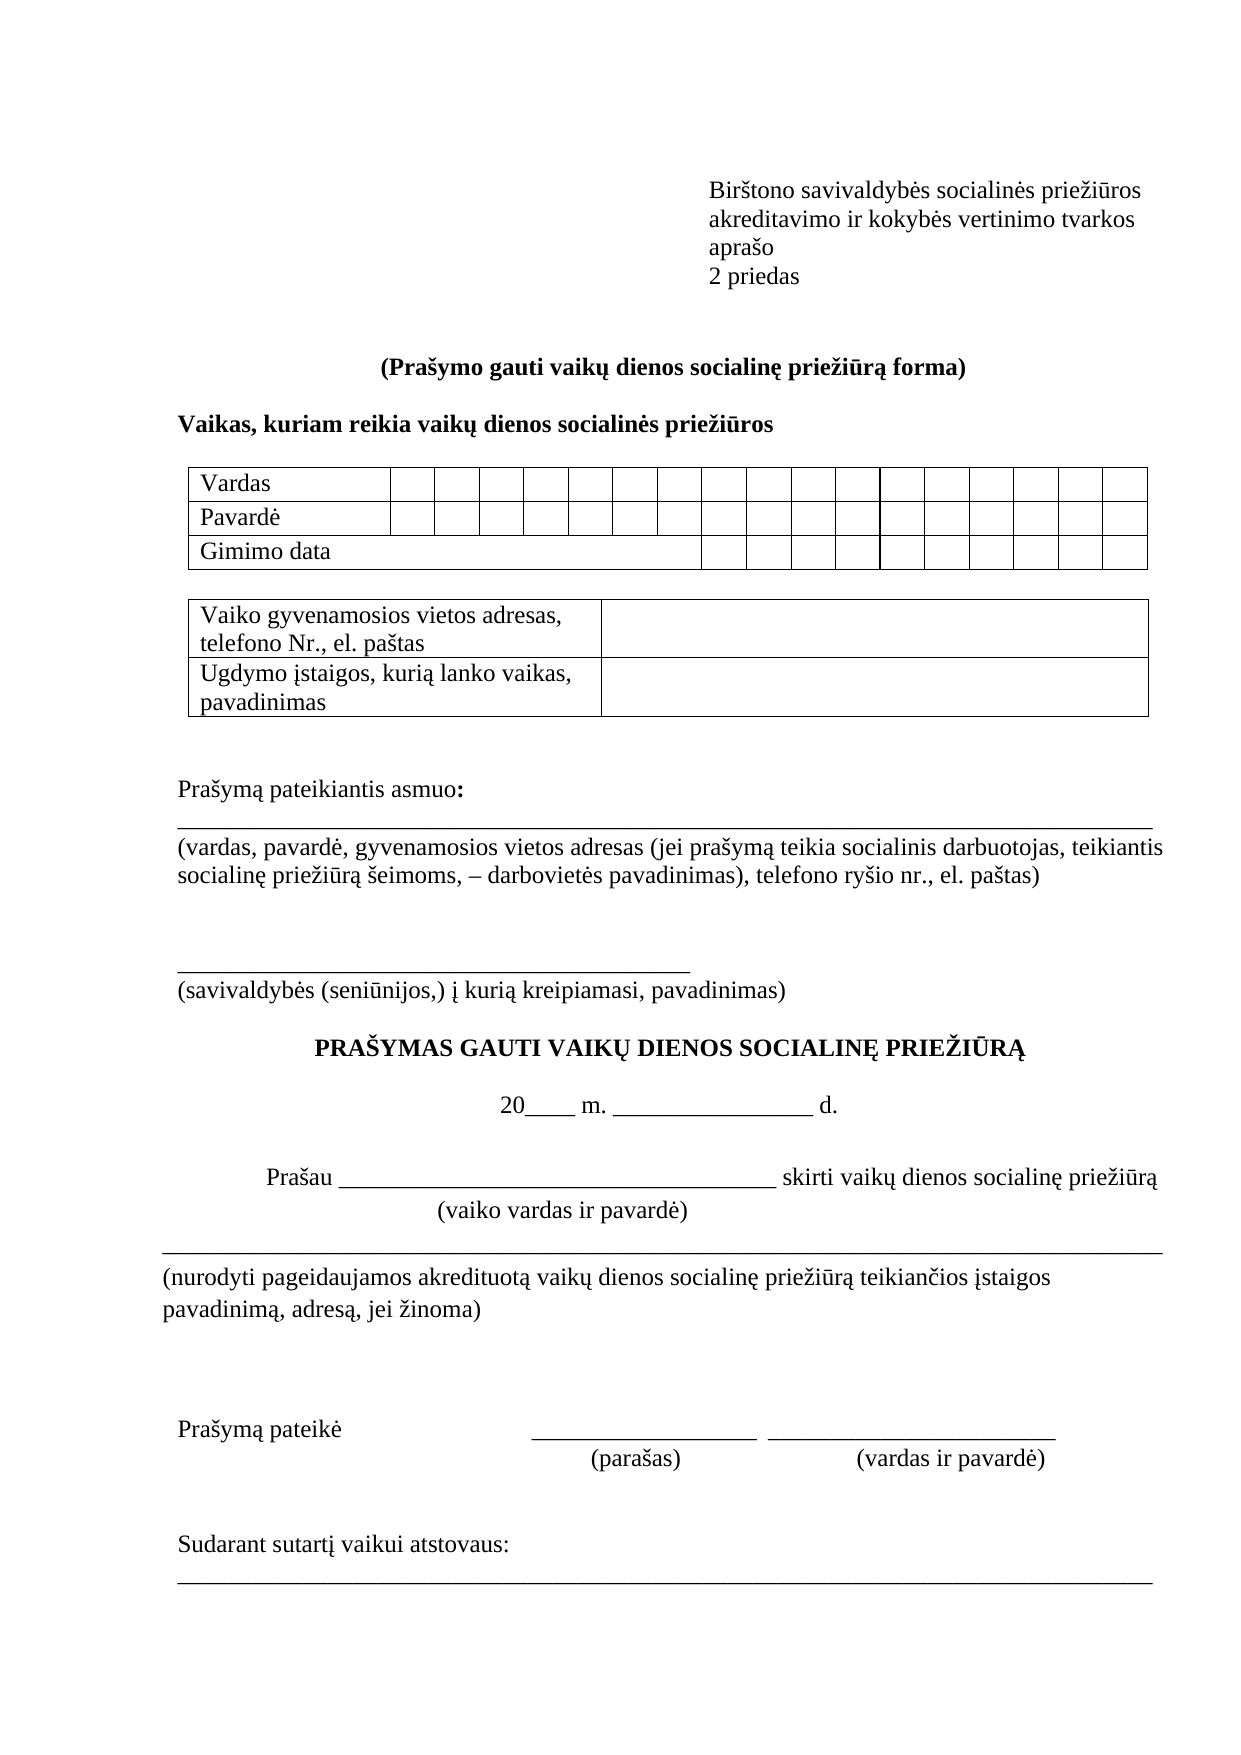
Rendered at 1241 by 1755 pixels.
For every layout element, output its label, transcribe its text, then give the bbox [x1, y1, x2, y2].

text aprašo [177, 232, 1167, 261]
table_cell [602, 658, 1148, 716]
table_cell [1014, 536, 1058, 569]
text akreditavimo ir kokybės vertinimo tvarkos [177, 204, 1167, 232]
text Sudarant sutartį vaikui atstovaus: [177, 1529, 1167, 1558]
text (parašas) (vardas ir pavardė) [177, 1443, 1167, 1471]
table_cell [792, 502, 835, 535]
table_cell [435, 502, 479, 535]
text Prašau ___________________________________ skirti vaikų dienos socialinę priežiūrą [177, 1162, 1169, 1191]
table_cell [613, 502, 657, 535]
text _________________________________________ [177, 947, 1167, 976]
table_cell [524, 502, 568, 535]
table_cell [881, 536, 924, 569]
table_header [1014, 468, 1058, 501]
text (nurodyti pageidaujamos akredituotą vaikų dienos socialinę priežiūrą teikiančios įstaigos pavadinimą, adresą, jei žinoma) [162, 1262, 1169, 1323]
table_header [970, 468, 1013, 501]
table_cell [925, 502, 969, 535]
table_cell [747, 502, 791, 535]
table_cell [702, 502, 746, 535]
text (Prašymo gauti vaikų dienos socialinę priežiūrą forma) [177, 352, 1169, 381]
text (vaiko vardas ir pavardė) [177, 1196, 1169, 1224]
table_header [1103, 468, 1147, 501]
table_cell [1059, 502, 1102, 535]
table_header [747, 468, 791, 501]
table_cell [881, 502, 924, 535]
table_cell [836, 502, 879, 535]
table_header Vardas [189, 468, 390, 501]
table_cell Ugdymo įstaigos, kurią lanko vaikas, pavadinimas [189, 658, 601, 716]
table_header Vaiko gyvenamosios vietos adresas, telefono Nr., el. paštas [189, 600, 601, 657]
table_header [1059, 468, 1102, 501]
table_header [925, 468, 969, 501]
text ______________________________________________________________________________ [177, 803, 1167, 832]
table_header [569, 468, 612, 501]
table_header [836, 468, 879, 501]
table_cell Gimimo data [189, 536, 701, 569]
text Prašymą pateikiantis asmuo: [177, 774, 1167, 803]
table_cell [480, 502, 523, 535]
table_cell [658, 502, 701, 535]
text (savivaldybės (seniūnijos,) į kurią kreipiamasi, pavadinimas) [177, 976, 1169, 1004]
table_header [881, 468, 924, 501]
table_header [480, 468, 523, 501]
table_header [613, 468, 657, 501]
table_cell [1103, 536, 1147, 569]
text Prašymą pateikė __________________ _______________________ [177, 1414, 1167, 1443]
text Birštono savivaldybės socialinės priežiūros [177, 175, 1167, 204]
table_cell [925, 536, 969, 569]
text ________________________________________________________________________________ [162, 1228, 1169, 1257]
table_cell [747, 536, 791, 569]
text (vardas, pavardė, gyvenamosios vietos adresas (jei prašymą teikia socialinis darbuotojas, teikiantis socialinę priežiūrą šeimoms, – darbovietės pavadinimas), telefono ryšio nr., el. paštas) [177, 832, 1167, 889]
table_header [391, 468, 434, 501]
text 20____ m. ________________ d. [177, 1091, 1167, 1119]
table_header [435, 468, 479, 501]
table_cell [970, 502, 1013, 535]
text PRAŠYMAS GAUTI VAIKŲ DIENOS SOCIALINĘ PRIEŽIŪRĄ [177, 1033, 1169, 1062]
text ______________________________________________________________________________ [177, 1558, 1167, 1586]
table_cell [702, 536, 746, 569]
table_cell [569, 502, 612, 535]
table_header [792, 468, 835, 501]
table_cell [970, 536, 1013, 569]
table_header [524, 468, 568, 501]
table_cell Pavardė [189, 502, 390, 535]
text 2 priedas [177, 261, 1167, 290]
table_cell [1014, 502, 1058, 535]
table_cell [1059, 536, 1102, 569]
table_cell [836, 536, 879, 569]
table_header [702, 468, 746, 501]
table_cell [391, 502, 434, 535]
table_header [602, 600, 1148, 657]
table_cell [1103, 502, 1147, 535]
table_cell [792, 536, 835, 569]
table_header [658, 468, 701, 501]
text Vaikas, kuriam reikia vaikų dienos socialinės priežiūros [177, 409, 1169, 438]
